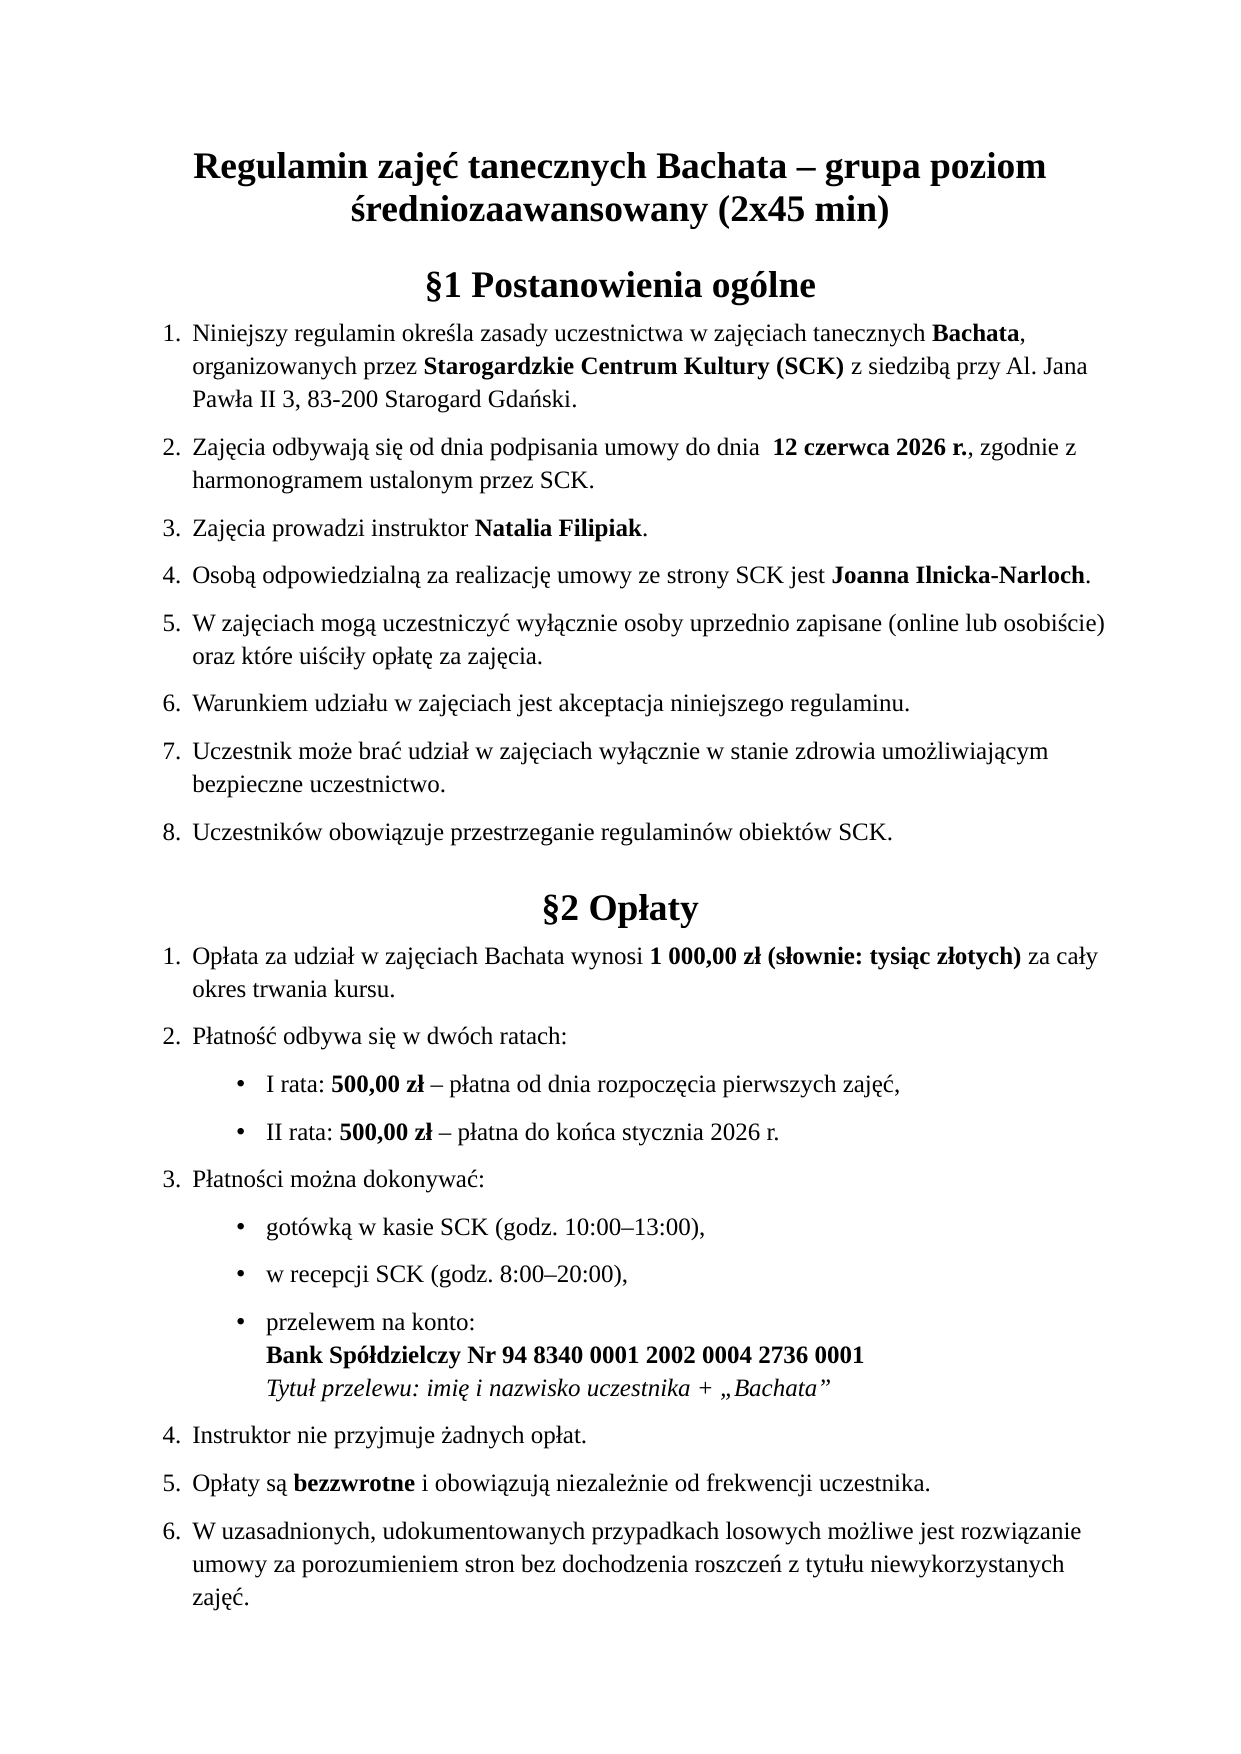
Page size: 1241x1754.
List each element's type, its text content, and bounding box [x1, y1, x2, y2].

list Płatności można dokonywać: [162, 1164, 1122, 1193]
list Uczestnik może brać udział w zajęciach wyłącznie w stanie zdrowia umożliwiającym bezpieczne uczestnictwo. [162, 736, 1122, 798]
subtitle §1 Postanowienia ogólne [118, 263, 1122, 306]
list II rata: 500,00 zł – płatna do końca stycznia 2026 r. [236, 1117, 1122, 1145]
list I rata: 500,00 zł – płatna od dnia rozpoczęcia pierwszych zajęć, [236, 1069, 1122, 1098]
list Zajęcia prowadzi instruktor Natalia Filipiak. [162, 513, 1122, 541]
list Warunkiem udziału w zajęciach jest akceptacja niniejszego regulaminu. [162, 688, 1122, 717]
list w recepcji SCK (godz. 8:00–20:00), [236, 1259, 1122, 1288]
list przelewem na konto: Bank Spółdzielczy Nr 94 8340 0001 2002 0004 2736 0001 Tytuł przelewu: imię i nazwisko uczestnika + „Bachata” [236, 1307, 1122, 1402]
list Opłaty są bezzwrotne i obowiązują niezależnie od frekwencji uczestnika. [162, 1468, 1122, 1497]
list Uczestników obowiązuje przestrzeganie regulaminów obiektów SCK. [162, 817, 1122, 845]
subtitle Regulamin zajęć tanecznych Bachata – grupa poziom średniozaawansowany (2x45 min) [118, 143, 1122, 229]
list Instruktor nie przyjmuje żadnych opłat. [162, 1421, 1122, 1449]
list Płatność odbywa się w dwóch ratach: [162, 1021, 1122, 1050]
list Opłata za udział w zajęciach Bachata wynosi 1 000,00 zł (słownie: tysiąc złotych) za cały okres trwania kursu. [162, 941, 1122, 1002]
list W uzasadnionych, udokumentowanych przypadkach losowych możliwe jest rozwiązanie umowy za porozumieniem stron bez dochodzenia roszczeń z tytułu niewykorzystanych zajęć. [162, 1516, 1122, 1611]
list Zajęcia odbywają się od dnia podpisania umowy do dnia 12 czerwca 2026 r., zgodnie z harmonogramem ustalonym przez SCK. [162, 432, 1122, 494]
list Niniejszy regulamin określa zasady uczestnictwa w zajęciach tanecznych Bachata, organizowanych przez Starogardzkie Centrum Kultury (SCK) z siedzibą przy Al. Jana Pawła II 3, 83-200 Starogard Gdański. [162, 318, 1122, 413]
list W zajęciach mogą uczestniczyć wyłącznie osoby uprzednio zapisane (online lub osobiście) oraz które uiściły opłatę za zajęcia. [162, 608, 1122, 669]
list Osobą odpowiedzialną za realizację umowy ze strony SCK jest Joanna Ilnicka-Narloch. [162, 560, 1122, 589]
subtitle §2 Opłaty [118, 885, 1122, 928]
list gotówką w kasie SCK (godz. 10:00–13:00), [236, 1212, 1122, 1241]
